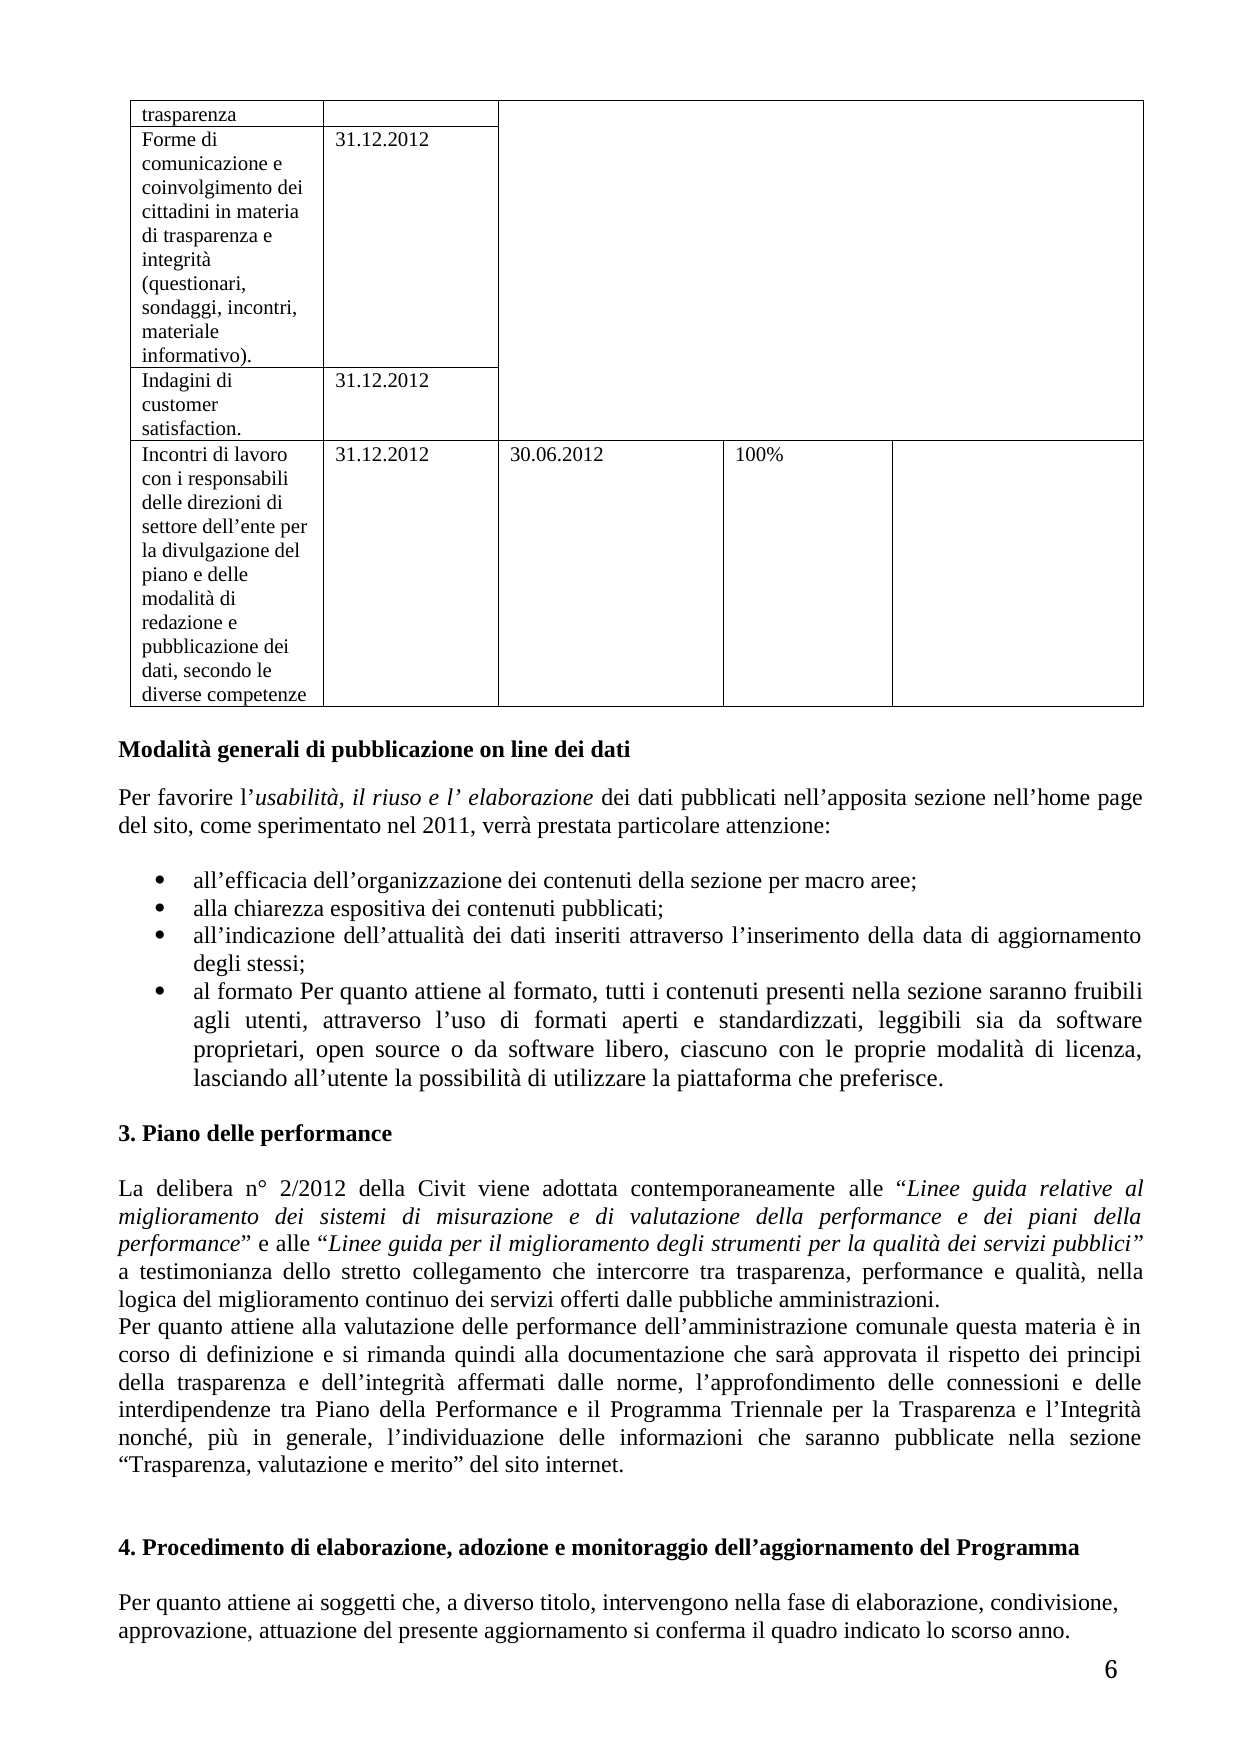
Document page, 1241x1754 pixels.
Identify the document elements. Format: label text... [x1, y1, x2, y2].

list alla chiarezza espositiva dei contenuti pubblicati; [156, 894, 1144, 921]
table_cell [499, 101, 1143, 440]
table_cell 31.12.2012 [324, 368, 498, 440]
text Per quanto attiene ai soggetti che, a diverso titolo, intervengono nella fase di elaborazione, condivisione, approvazione, attuazione del presente aggiornamento si conferma il quadro indicato lo scorso anno. [118, 1588, 1144, 1643]
list al formato Per quanto attiene al formato, tutti i contenuti presenti nella sezione saranno fruibili agli utenti, attraverso l’uso di formati aperti e standardizzati, leggibili sia da software proprietari, open source o da software libero, ciascuno con le proprie modalità di licenza, lasciando all’utente la possibilità di utilizzare la piattaforma che preferisce. [156, 976, 1144, 1091]
table_cell [324, 101, 498, 126]
table_cell 31.12.2012 [324, 127, 498, 367]
table_cell 30.06.2012 [499, 441, 723, 706]
table_cell Indagini di customer satisfaction. [131, 368, 323, 440]
table_cell 100% [724, 441, 892, 706]
text 4. Procedimento di elaborazione, adozione e monitoraggio dell’aggiornamento del Programma [118, 1533, 1144, 1561]
list all’efficacia dell’organizzazione dei contenuti della sezione per macro aree; [156, 866, 1144, 894]
text Modalità generali di pubblicazione on line dei dati [118, 735, 1144, 762]
table_cell Forme di comunicazione e coinvolgimento dei cittadini in materia di trasparenza e integrità (questionari, sondaggi, incontri, materiale informativo). [131, 127, 323, 367]
table_cell trasparenza [131, 101, 323, 126]
text La delibera n° 2/2012 della Civit viene adottata contemporaneamente alle “Linee guida relative al miglioramento dei sistemi di misurazione e di valutazione della performance e dei piani della performance” e alle “Linee guida per il miglioramento degli strumenti per la qualità dei servizi pubblici” a testimonianza dello stretto collegamento che intercorre tra trasparenza, performance e qualità, nella logica del miglioramento continuo dei servizi offerti dalle pubbliche amministrazioni. [118, 1174, 1144, 1312]
list all’indicazione dell’attualità dei dati inseriti attraverso l’inserimento della data di aggiornamento degli stessi; [156, 921, 1144, 976]
text Per favorire l’usabilità, il riuso e l’ elaborazione dei dati pubblicati nell’apposita sezione nell’home page del sito, come sperimentato nel 2011, verrà prestata particolare attenzione: [118, 783, 1144, 838]
table_cell Incontri di lavoro con i responsabili delle direzioni di settore dell’ente per la divulgazione del piano e delle modalità di redazione e pubblicazione dei dati, secondo le diverse competenze [131, 441, 323, 706]
table_cell [893, 441, 1143, 706]
text 3. Piano delle performance [118, 1119, 1144, 1147]
text Per quanto attiene alla valutazione delle performance dell’amministrazione comunale questa materia è in corso di definizione e si rimanda quindi alla documentazione che sarà approvata il rispetto dei principi della trasparenza e dell’integrità affermati dalle norme, l’approfondimento delle connessioni e delle interdipendenze tra Piano della Performance e il Programma Triennale per la Trasparenza e l’Integrità nonché, più in generale, l’individuazione delle informazioni che saranno pubblicate nella sezione “Trasparenza, valutazione e merito” del sito internet. [118, 1312, 1144, 1478]
table_cell 31.12.2012 [324, 441, 498, 706]
